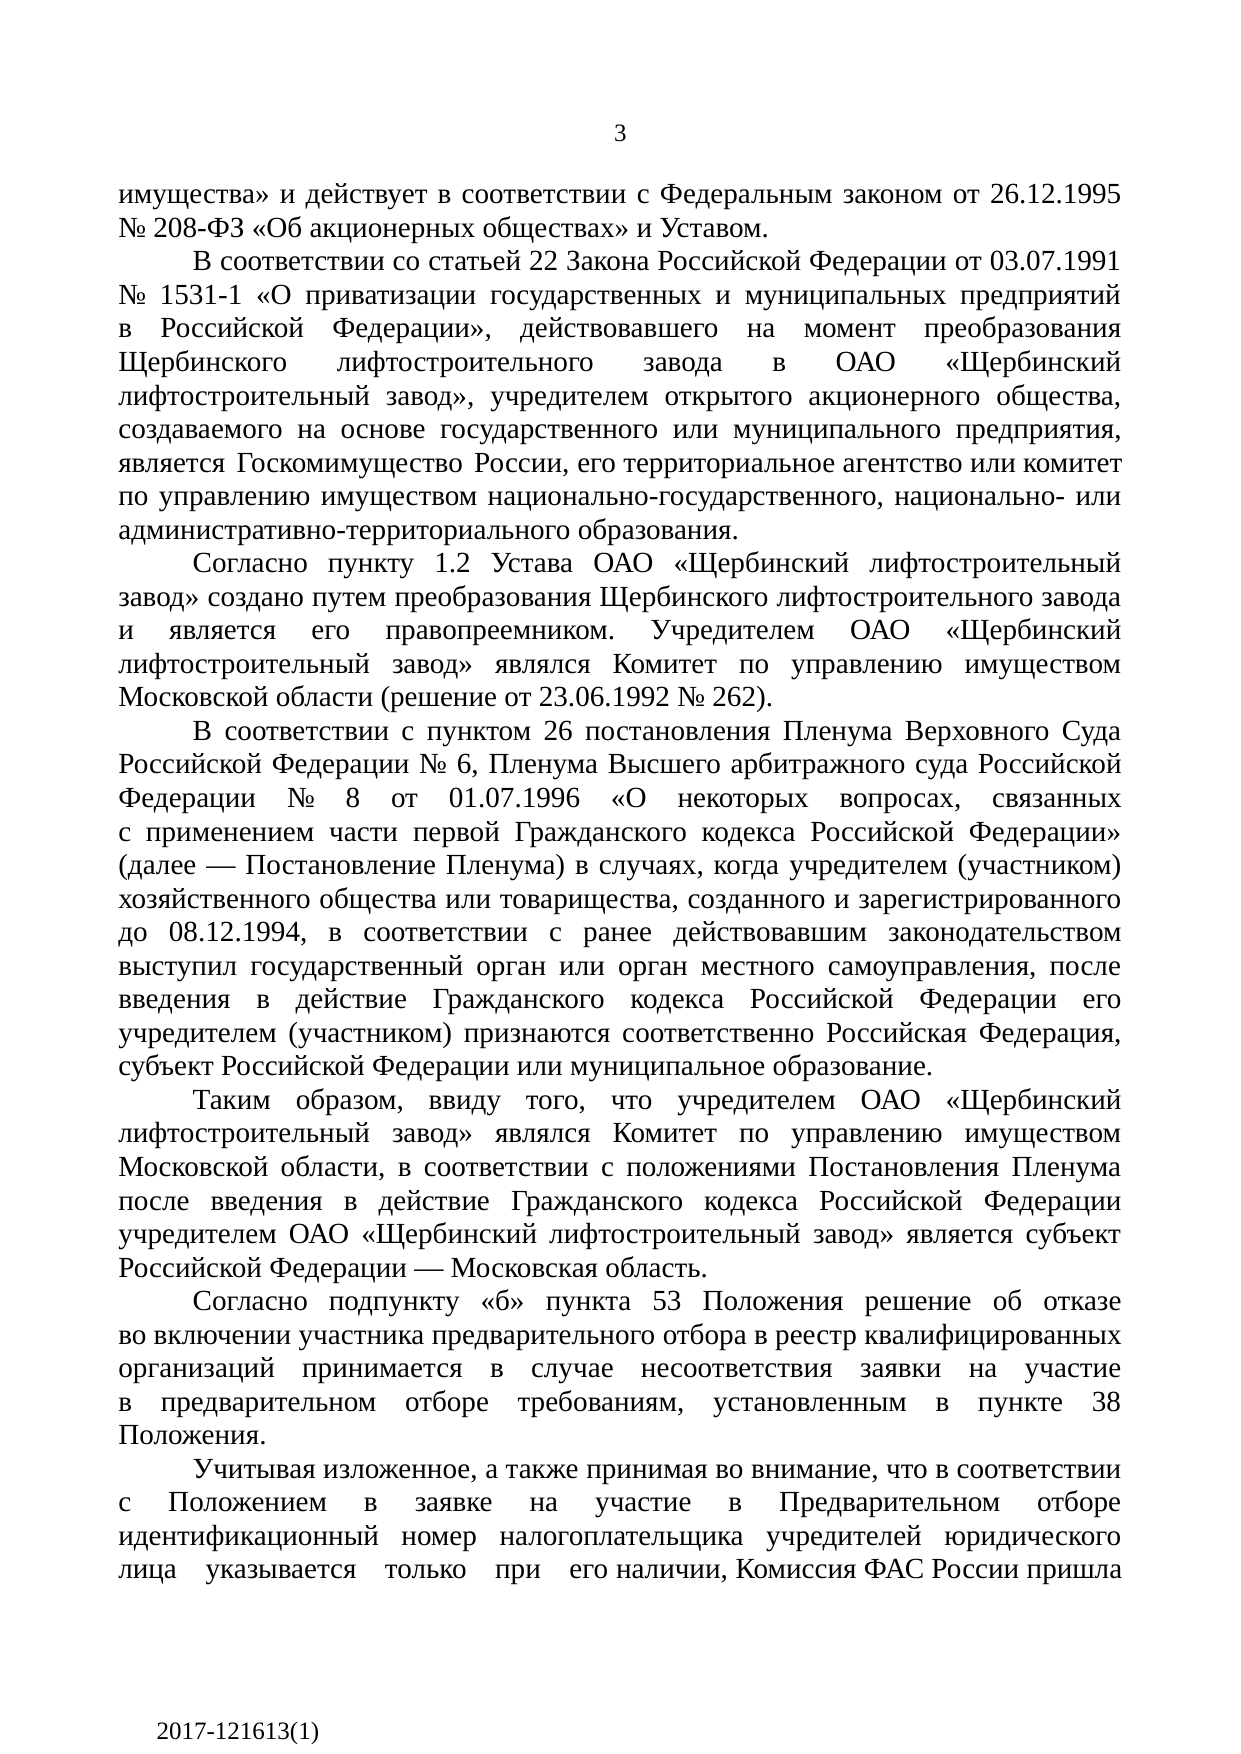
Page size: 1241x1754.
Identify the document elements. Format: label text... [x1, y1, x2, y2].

text В соответствии со статьей 22 Закона Российской Федерации от 03.07.1991 № 1531-1 «О приватизации государственных и муниципальных предприятий в Российской Федерации», действовавшего на момент преобразования Щербинского лифтостроительного завода в ОАО «Щербинский лифтостроительный завод», учредителем открытого акционерного общества, создаваемого на основе государственного или муниципального предприятия, является Госкомимущество России, его территориальное агентство или комитет по управлению имуществом национально-государственного, национально- или административно-территориального образования. [118, 243, 1122, 545]
text Согласно пункту 1.2 Устава ОАО «Щербинский лифтостроительный завод» создано путем преобразования Щербинского лифтостроительного завода и является его правопреемником. Учредителем ОАО «Щербинский лифтостроительный завод» являлся Комитет по управлению имуществом Московской области (решение от 23.06.1992 № 262). [118, 545, 1122, 713]
text В соответствии с пунктом 26 постановления Пленума Верховного Суда Российской Федерации № 6, Пленума Высшего арбитражного суда Российской Федерации № 8 от 01.07.1996 «О некоторых вопросах, связанных с применением части первой Гражданского кодекса Российской Федерации» (далее — Постановление Пленума) в случаях, когда учредителем (участником) хозяйственного общества или товарищества, созданного и зарегистрированного до 08.12.1994, в соответствии с ранее действовавшим законодательством выступил государственный орган или орган местного самоуправления, после введения в действие Гражданского кодекса Российской Федерации его учредителем (участником) признаются соответственно Российская Федерация, субъект Российской Федерации или муниципальное образование. [118, 713, 1122, 1082]
text имущества» и действует в соответствии с Федеральным законом от 26.12.1995 № 208-ФЗ «Об акционерных обществах» и Уставом. [118, 176, 1122, 243]
text Таким образом, ввиду того, что учредителем ОАО «Щербинский лифтостроительный завод» являлся Комитет по управлению имуществом Московской области, в соответствии с положениями Постановления Пленума после введения в действие Гражданского кодекса Российской Федерации учредителем ОАО «Щербинский лифтостроительный завод» является субъект Российской Федерации — Московская область. [118, 1082, 1122, 1283]
text Учитывая изложенное, а также принимая во внимание, что в соответствии с Положением в заявке на участие в Предварительном отборе идентификационный номер налогоплательщика учредителей юридического лица указывается только при его наличии, Комиссия ФАС России пришла [118, 1451, 1122, 1585]
text Согласно подпункту «б» пункта 53 Положения решение об отказе во включении участника предварительного отбора в реестр квалифицированных организаций принимается в случае несоответствия заявки на участие в предварительном отборе требованиям, установленным в пункте 38 Положения. [118, 1283, 1122, 1451]
